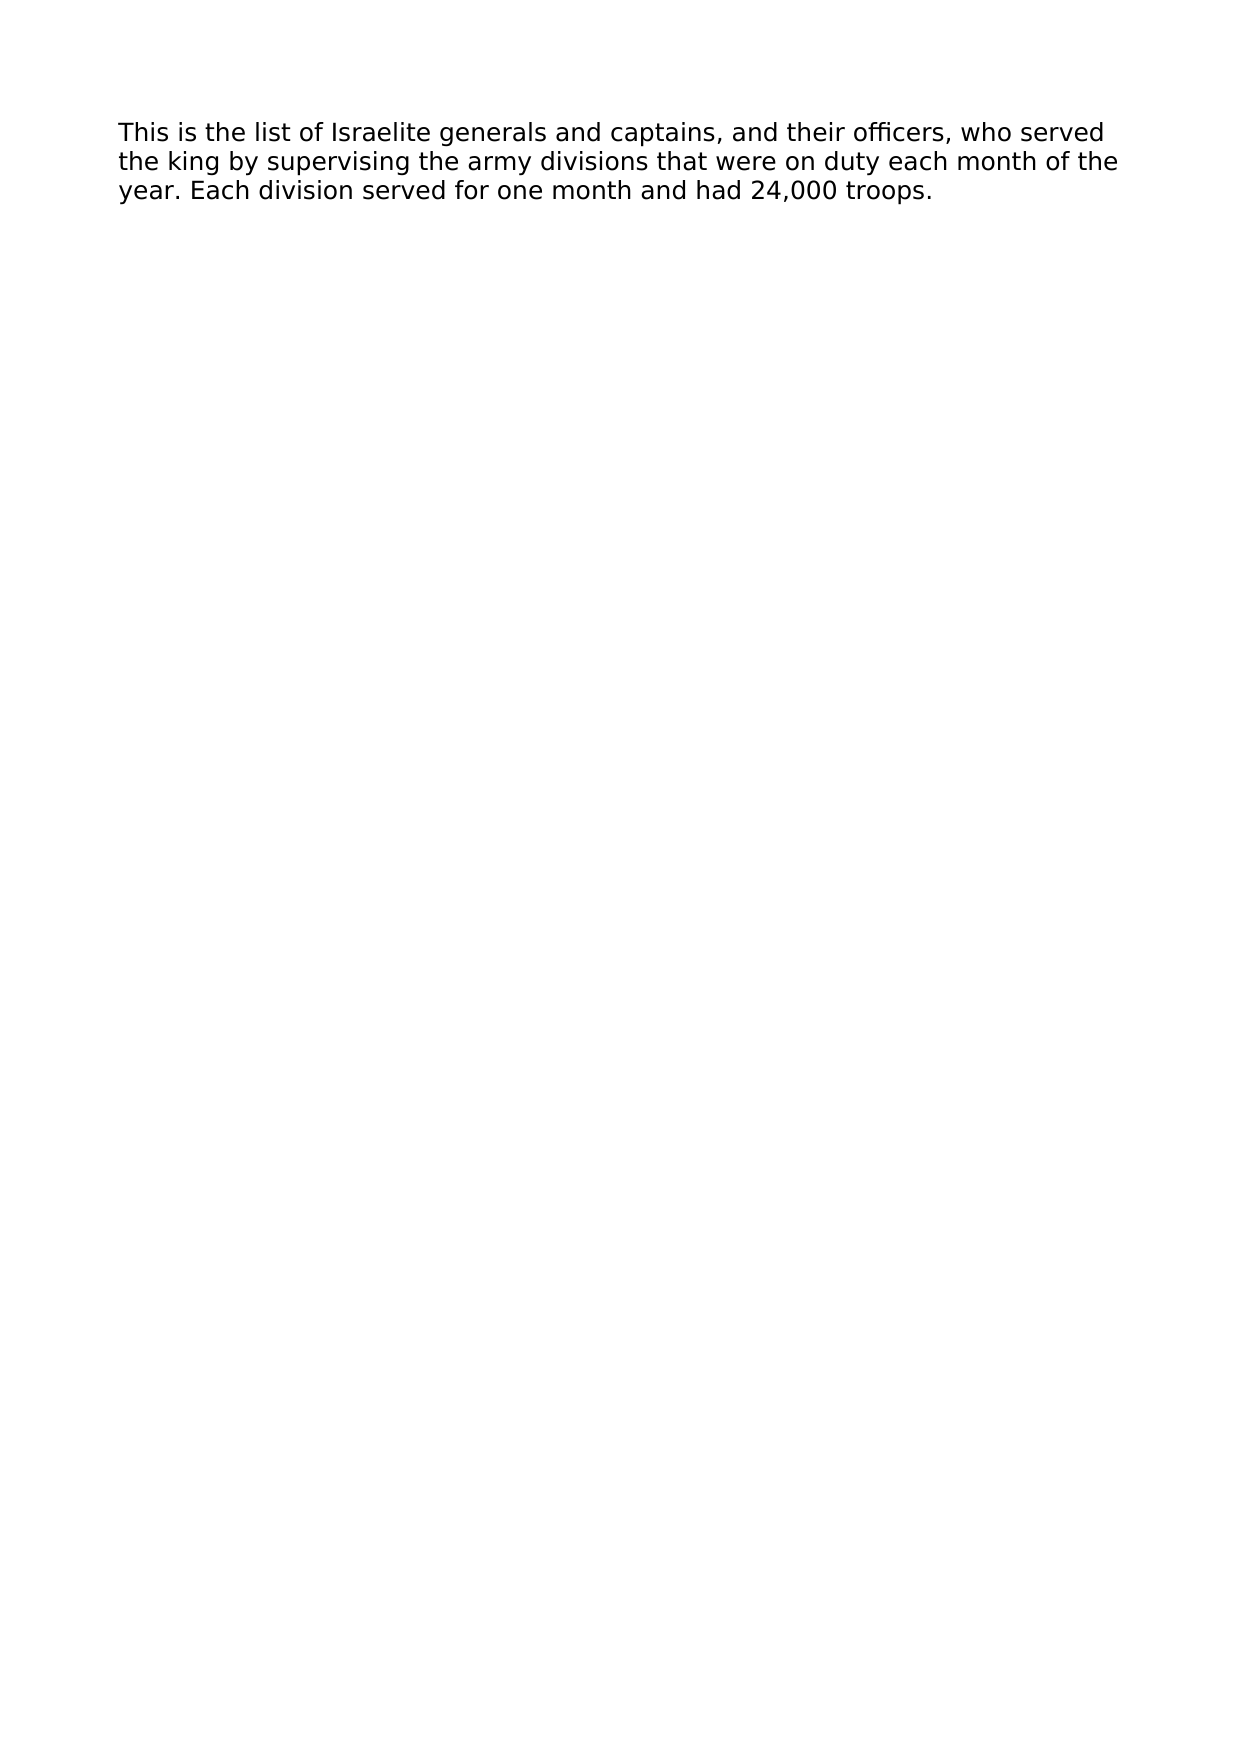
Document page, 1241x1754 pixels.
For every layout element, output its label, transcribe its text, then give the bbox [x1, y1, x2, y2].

text This is the list of Israelite generals and captains, and their officers, who served the king by supervising the army divisions that were on duty each month of the year. Each division served for one month and had 24,000 troops. [118, 118, 1122, 206]
